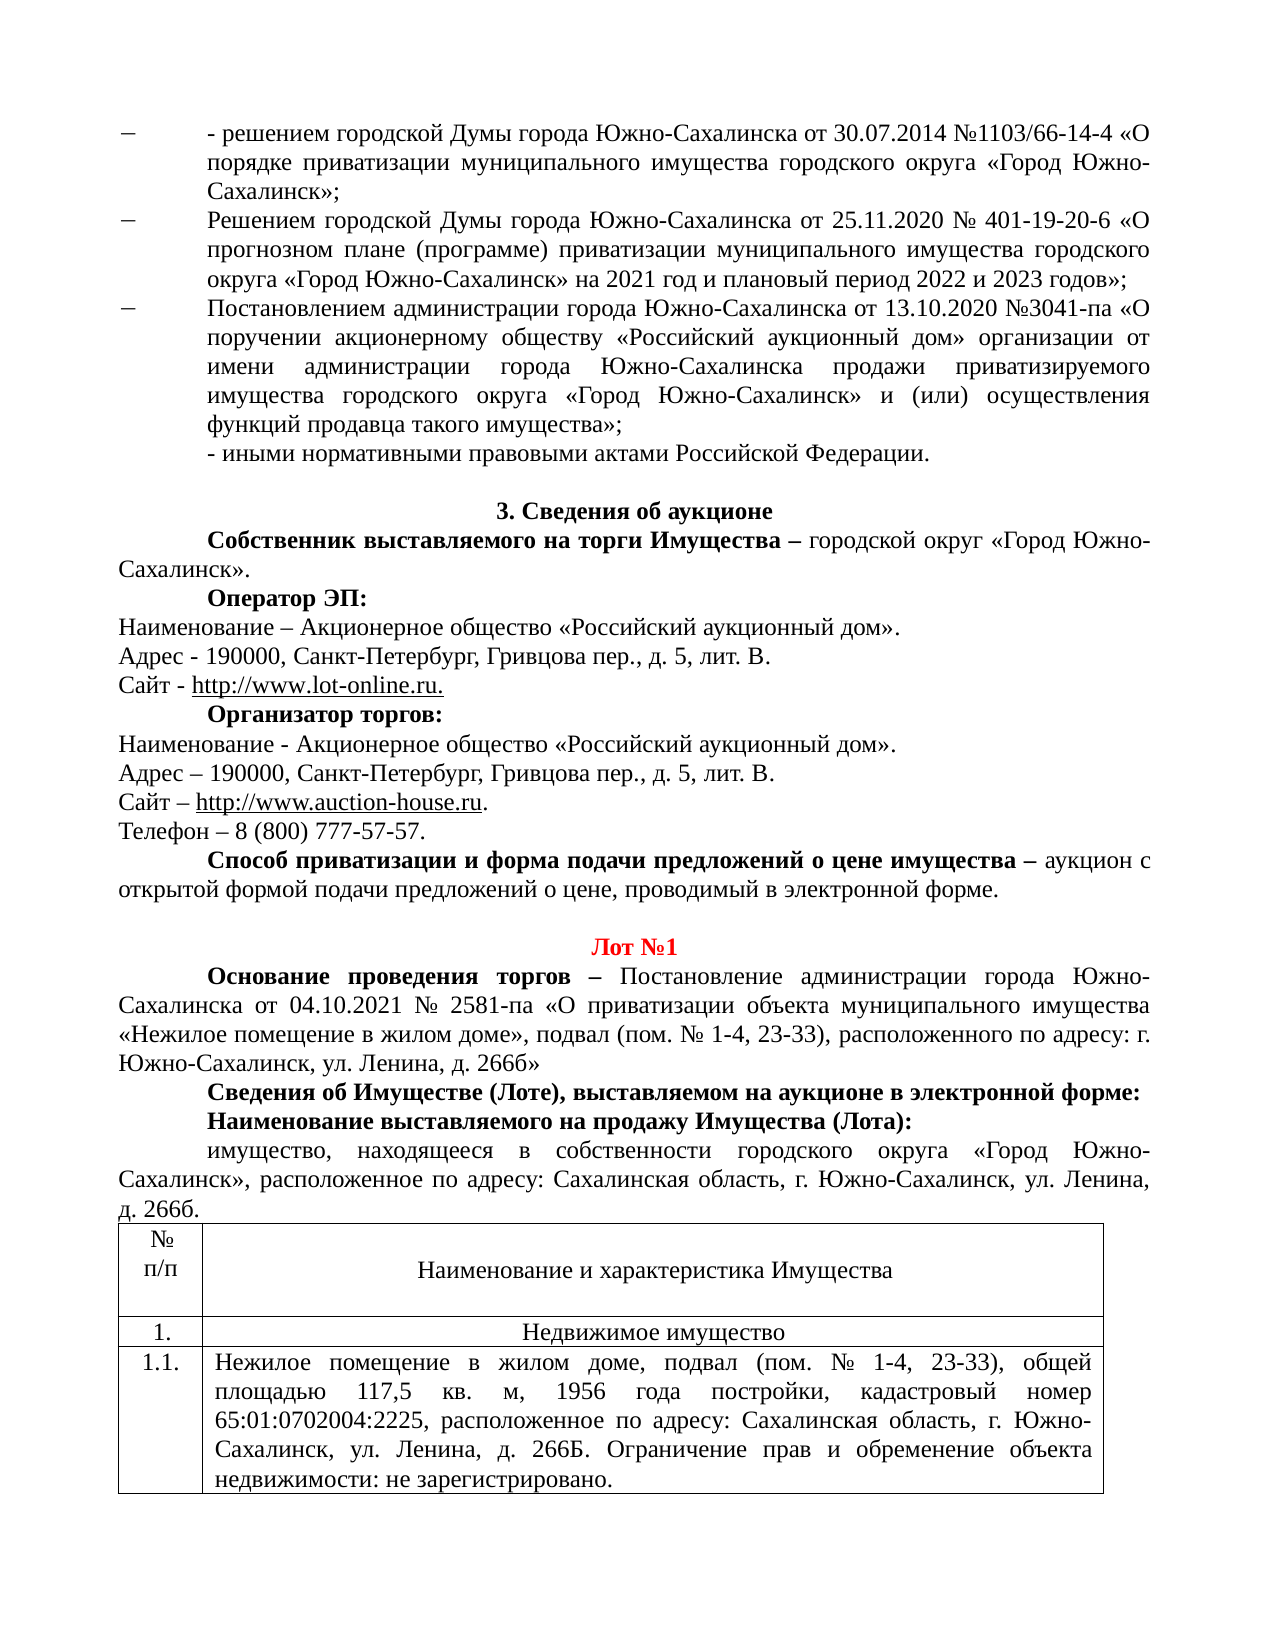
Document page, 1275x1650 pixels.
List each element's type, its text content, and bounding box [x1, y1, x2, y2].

text имущество, находящееся в собственности городского округа «Город Южно-Сахалинск», расположенное по адресу: Сахалинская область, г. Южно-Сахалинск, ул. Ленина, д. 266б. [118, 1135, 1151, 1222]
text Наименование – Акционерное общество «Российский аукционный дом». [118, 612, 1151, 641]
text Наименование - Акционерное общество «Российский аукционный дом». [118, 728, 1157, 757]
text Сведения об Имуществе (Лоте), выставляемом на аукционе в электронной форме: [118, 1077, 1157, 1106]
text Адрес - 190000, Санкт-Петербург, Гривцова пер., д. 5, лит. В. [118, 641, 1151, 670]
text Сайт - http://www.lot-online.ru. [118, 670, 1151, 699]
table_cell Нежилое помещение в жилом доме, подвал (пом. № 1-4, 23-33), общей площадью 117,5 кв. м, 1956 года постройки, кадастровый номер 65:01:0702004:2225, расположенное по адресу: Сахалинская область, г. Южно-Сахалинск, ул. Ленина, д. 266Б. Ограничение прав и обременение объекта недвижимости: не зарегистрировано. [203, 1347, 1103, 1492]
table_cell Недвижимое имущество [203, 1317, 1103, 1346]
text Телефон – 8 (800) 777-57-57. [118, 816, 1151, 845]
list - решением городской Думы города Южно-Сахалинска от 30.07.2014 №1103/66-14-4 «О порядке приватизации муниципального имущества городского округа «Город Южно-Сахалинск»; [118, 118, 1151, 205]
table_header № п/п [119, 1224, 202, 1316]
table_cell 1.1. [119, 1347, 202, 1492]
text - иными нормативными правовыми актами Российской Федерации. [118, 438, 1151, 467]
table_header Наименование и характеристика Имущества [203, 1224, 1103, 1316]
text Организатор торгов: [118, 699, 1151, 728]
text Способ приватизации и форма подачи предложений о цене имущества – аукцион с открытой формой подачи предложений о цене, проводимый в электронной форме. [118, 845, 1151, 903]
text Лот №1 [118, 932, 1151, 961]
list Постановлением администрации города Южно-Сахалинска от 13.10.2020 №3041-па «О поручении акционерному обществу «Российский аукционный дом» организации от имени администрации города Южно-Сахалинска продажи приватизируемого имущества городского округа «Город Южно-Сахалинск» и (или) осуществления функций продавца такого имущества»; [118, 292, 1151, 438]
text Наименование выставляемого на продажу Имущества (Лота): [118, 1106, 1157, 1135]
table_cell 1. [119, 1317, 202, 1346]
text 3. Сведения об аукционе [118, 496, 1151, 525]
list Решением городской Думы города Южно-Сахалинска от 25.11.2020 № 401-19-20-6 «О прогнозном плане (программе) приватизации муниципального имущества городского округа «Город Южно-Сахалинск» на 2021 год и плановый период 2022 и 2023 годов»; [118, 205, 1151, 292]
text Основание проведения торгов – Постановление администрации города Южно-Сахалинска от 04.10.2021 № 2581-па «О приватизации объекта муниципального имущества «Нежилое помещение в жилом доме», подвал (пом. № 1-4, 23-33), расположенного по адресу: г. Южно-Сахалинск, ул. Ленина, д. 266б» [118, 961, 1151, 1077]
text Адрес – 190000, Санкт-Петербург, Гривцова пер., д. 5, лит. В. [118, 757, 1157, 787]
text Сайт – http://www.auction-house.ru. [118, 787, 1157, 816]
text Оператор ЭП: [118, 583, 1151, 612]
text Собственник выставляемого на торги Имущества – городской округ «Город Южно-Сахалинск». [118, 525, 1151, 583]
